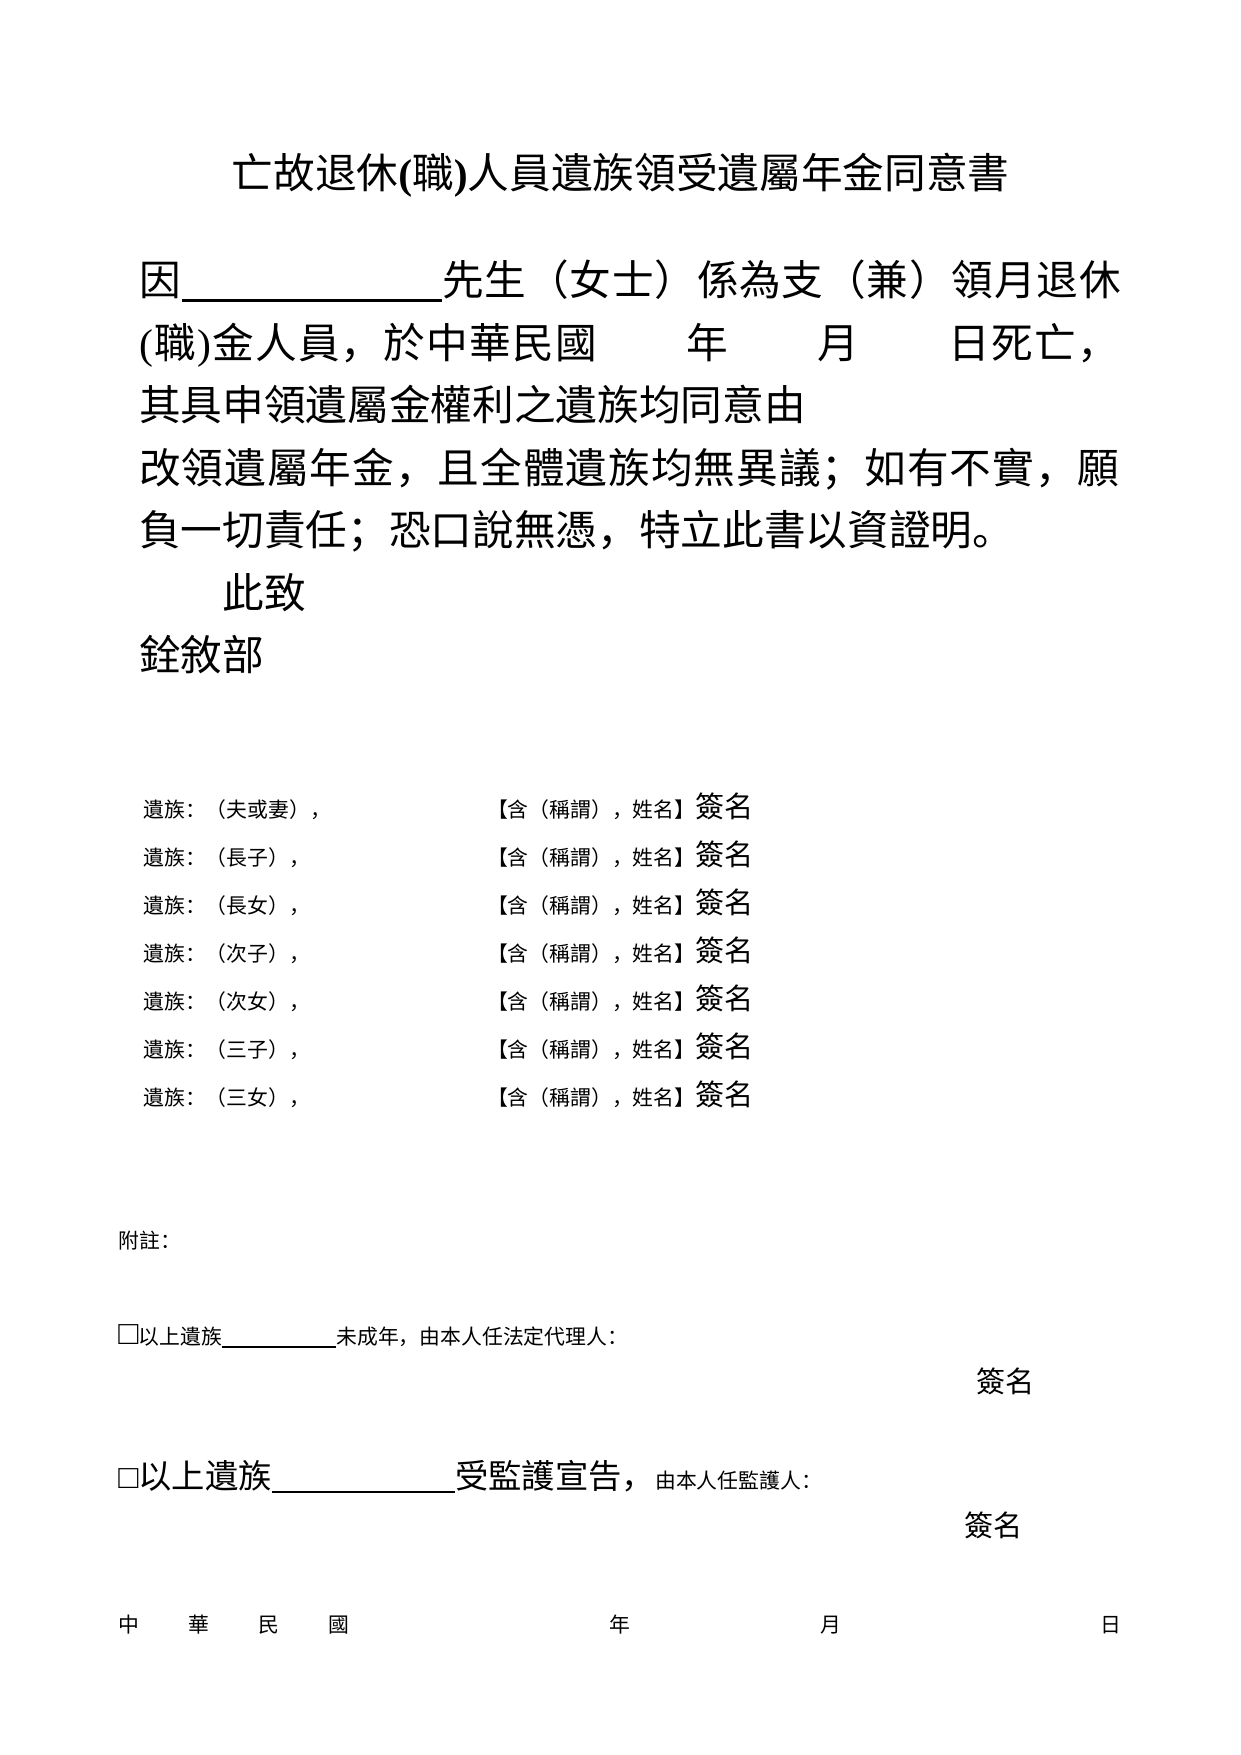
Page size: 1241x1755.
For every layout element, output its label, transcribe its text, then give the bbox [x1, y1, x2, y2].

text □以上遺族 受監護宣告，由本人任監護人： [118, 1450, 1122, 1498]
text 改領遺屬年金，且全體遺族均無異議；如有不實，願負一切責任；恐口說無憑，特立此書以資證明。 [139, 433, 1122, 558]
text 因 先生（女士）係為支（兼）領月退休(職)金人員，於中華民國 年 月 日死亡，其具申領遺屬金權利之遺族均同意由 [139, 246, 1122, 433]
text 附註： [118, 1210, 1122, 1258]
text 遺族：（次女）， 【含（稱謂），姓名】簽名 [118, 971, 1122, 1019]
text 遺族：（夫或妻）， 【含（稱謂），姓名】簽名 [118, 779, 1122, 827]
text 遺族：（長子）， 【含（稱謂），姓名】簽名 [118, 827, 1122, 875]
text 簽名 [118, 1354, 1035, 1402]
text 亡故退休(職)人員遺族領受遺屬年金同意書 [118, 150, 1122, 198]
text 遺族：（長女）， 【含（稱謂），姓名】簽名 [118, 875, 1122, 923]
text □以上遺族 未成年，由本人任法定代理人： [118, 1306, 1122, 1354]
text 遺族：（三女）， 【含（稱謂），姓名】簽名 [118, 1067, 1122, 1114]
text 遺族：（三子）， 【含（稱謂），姓名】簽名 [118, 1019, 1122, 1067]
text 遺族：（次子）， 【含（稱謂），姓名】簽名 [118, 923, 1122, 971]
text 銓敘部 [118, 621, 1122, 683]
text 簽名 [118, 1498, 1122, 1546]
text [1153, 385, 1240, 760]
text 此致 [118, 558, 1122, 621]
text 中華民國 年 月 日 [118, 1594, 1122, 1642]
